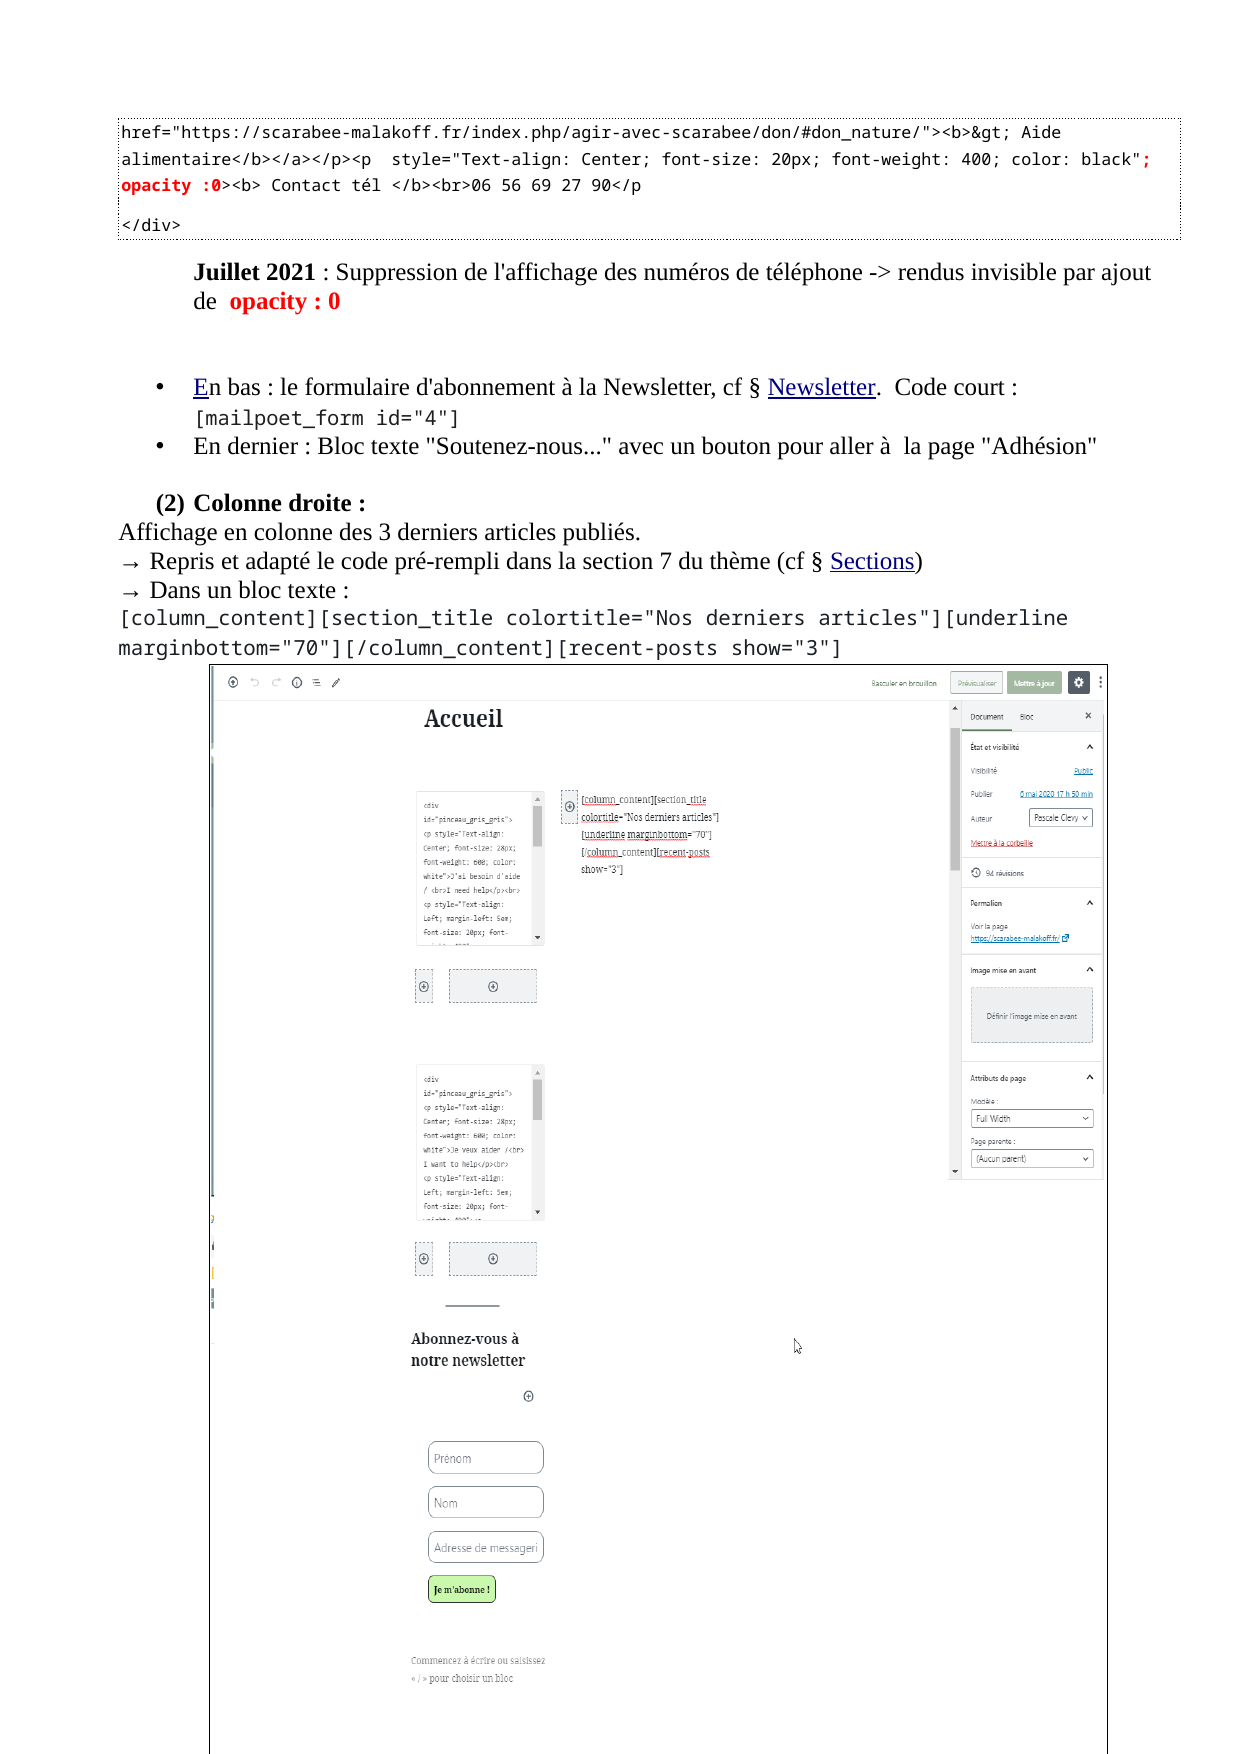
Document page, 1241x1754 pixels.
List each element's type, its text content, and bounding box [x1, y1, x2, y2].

list Colonne droite : [156, 488, 1181, 517]
text → Repris et adapté le code pré-rempli dans la section 7 du thème (cf § Sections) [118, 546, 1181, 575]
list Juillet 2021 : Suppression de l'affichage des numéros de téléphone -> rendus invisible par ajout de opacity : 0 [156, 257, 1181, 315]
text Affichage en colonne des 3 derniers articles publiés. [118, 517, 1181, 546]
text </div> [118, 211, 1181, 239]
list En bas : le formulaire d'abonnement à la Newsletter, cf § Newsletter. Code court : [mailpoet_form id="4"] [156, 372, 1181, 431]
text href="https://scarabee-malakoff.fr/index.php/agir-avec-scarabee/don/#don_nature/"><b>&gt; Aide alimentaire</b></a></p><p style="Text-align: Center; font-size: 20px; font-weight: 400; color: black"; opacity :0><b> Contact tél </b><br>06 56 69 27 90</p [118, 118, 1181, 196]
list En dernier : Bloc texte "Soutenez-nous..." avec un bouton pour aller à la page "Adhésion" [156, 431, 1181, 460]
text → Dans un bloc texte : [118, 575, 1181, 603]
picture [211, 666, 1104, 1751]
text [column_content][section_title colortitle="Nos derniers articles"][underline marginbottom="70"][/column_content][recent-posts show="3"] [118, 603, 1181, 661]
